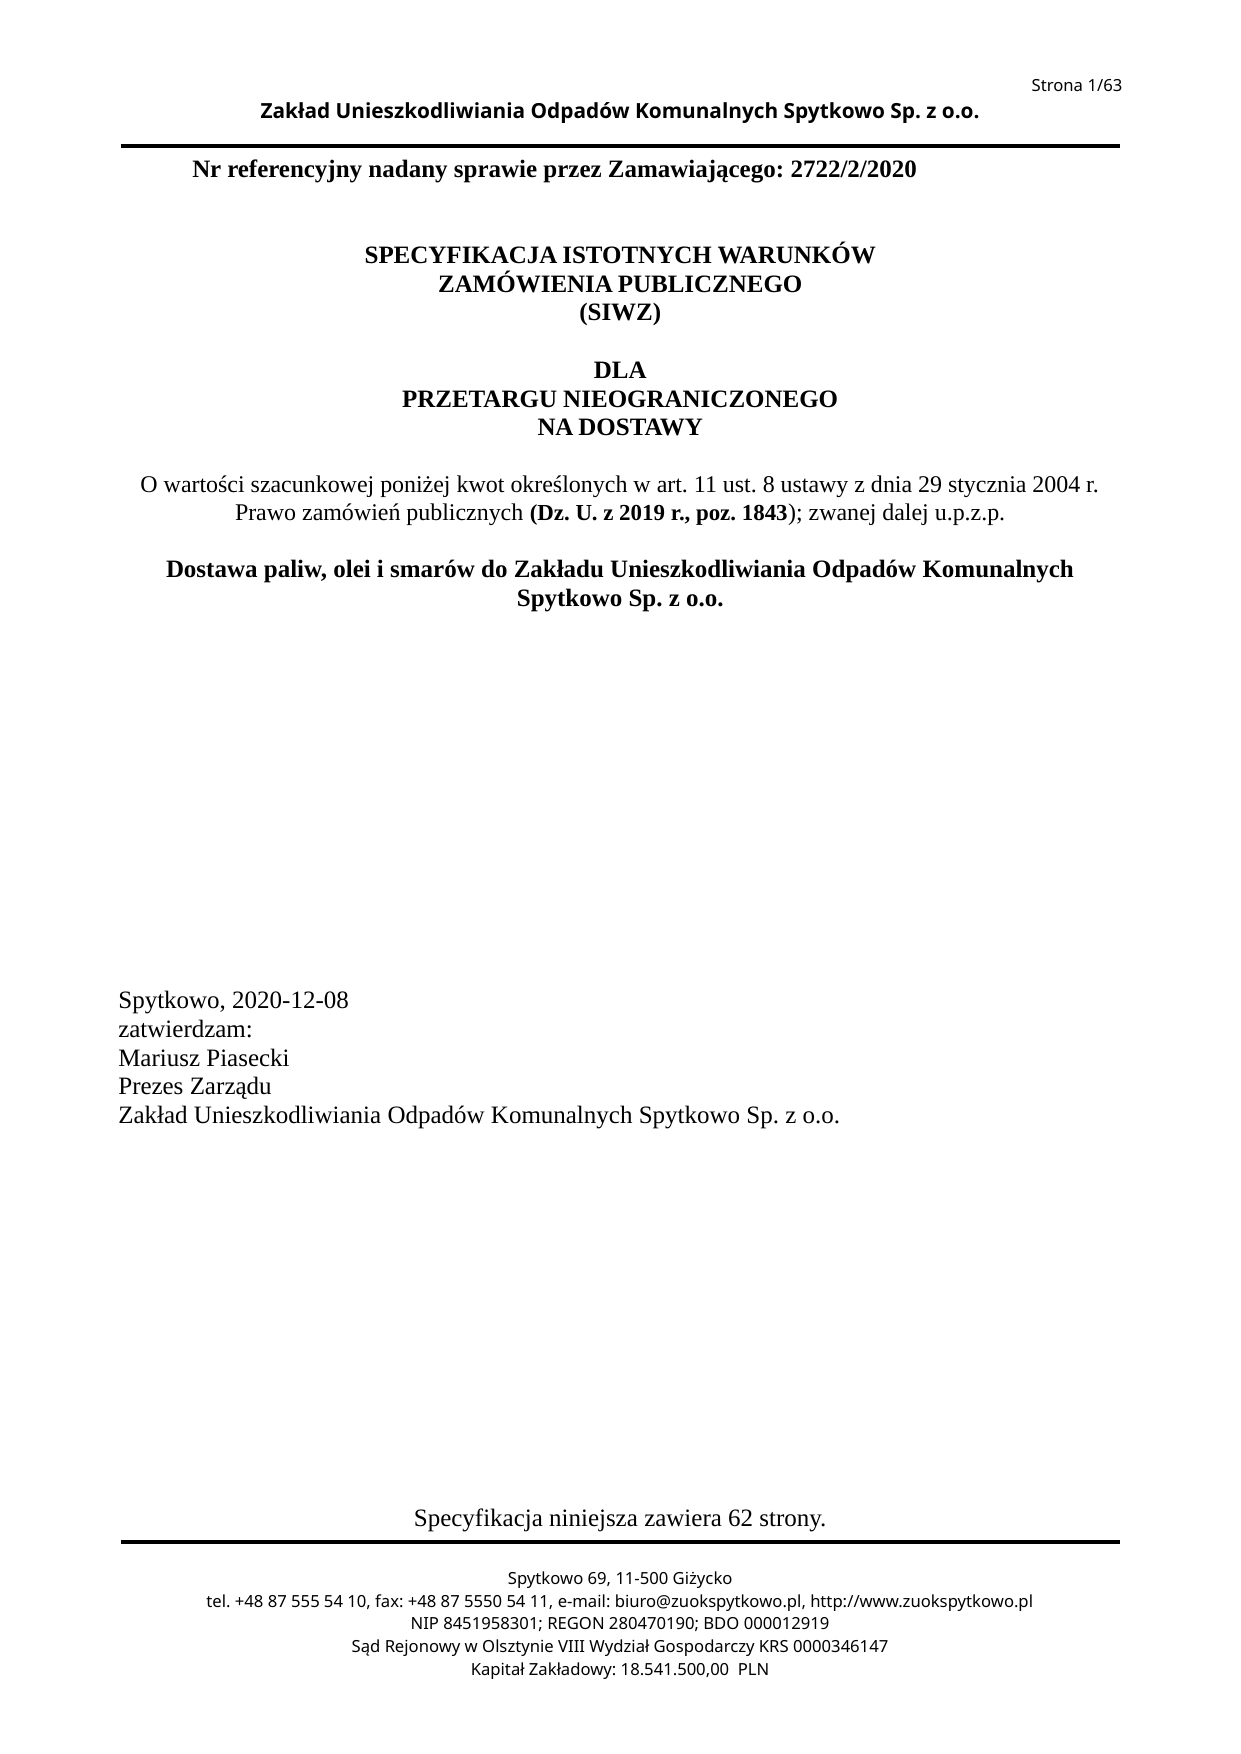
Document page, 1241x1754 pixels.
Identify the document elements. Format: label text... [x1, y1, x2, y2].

text NA DOSTAWY [118, 412, 1122, 441]
text DLA [118, 355, 1122, 384]
text Dostawa paliw, olei i smarów do Zakładu Unieszkodliwiania Odpadów Komunalnych Spytkowo Sp. z o.o. [118, 554, 1122, 611]
text SPECYFIKACJA ISTOTNYCH WARUNKÓW [118, 240, 1122, 269]
text ZAMÓWIENIA PUBLICZNEGO [118, 269, 1122, 297]
text Spytkowo, 2020-12-08 zatwierdzam: Mariusz Piasecki Prezes Zarządu [118, 985, 1122, 1100]
text (SIWZ) [118, 297, 1122, 326]
text Zakład Unieszkodliwiania Odpadów Komunalnych Spytkowo Sp. z o.o. [118, 1100, 1122, 1129]
text PRZETARGU NIEOGRANICZONEGO [118, 384, 1122, 412]
text O wartości szacunkowej poniżej kwot określonych w art. 11 ust. 8 ustawy z dnia 29 stycznia 2004 r. Prawo zamówień publicznych (Dz. U. z 2019 r., poz. 1843); zwanej dalej u.p.z.p. [118, 470, 1122, 525]
text Specyfikacja niniejsza zawiera 62 strony. [118, 1503, 1122, 1531]
text Nr referencyjny nadany sprawie przez Zamawiającego: 2722/2/2020 [192, 154, 1122, 182]
